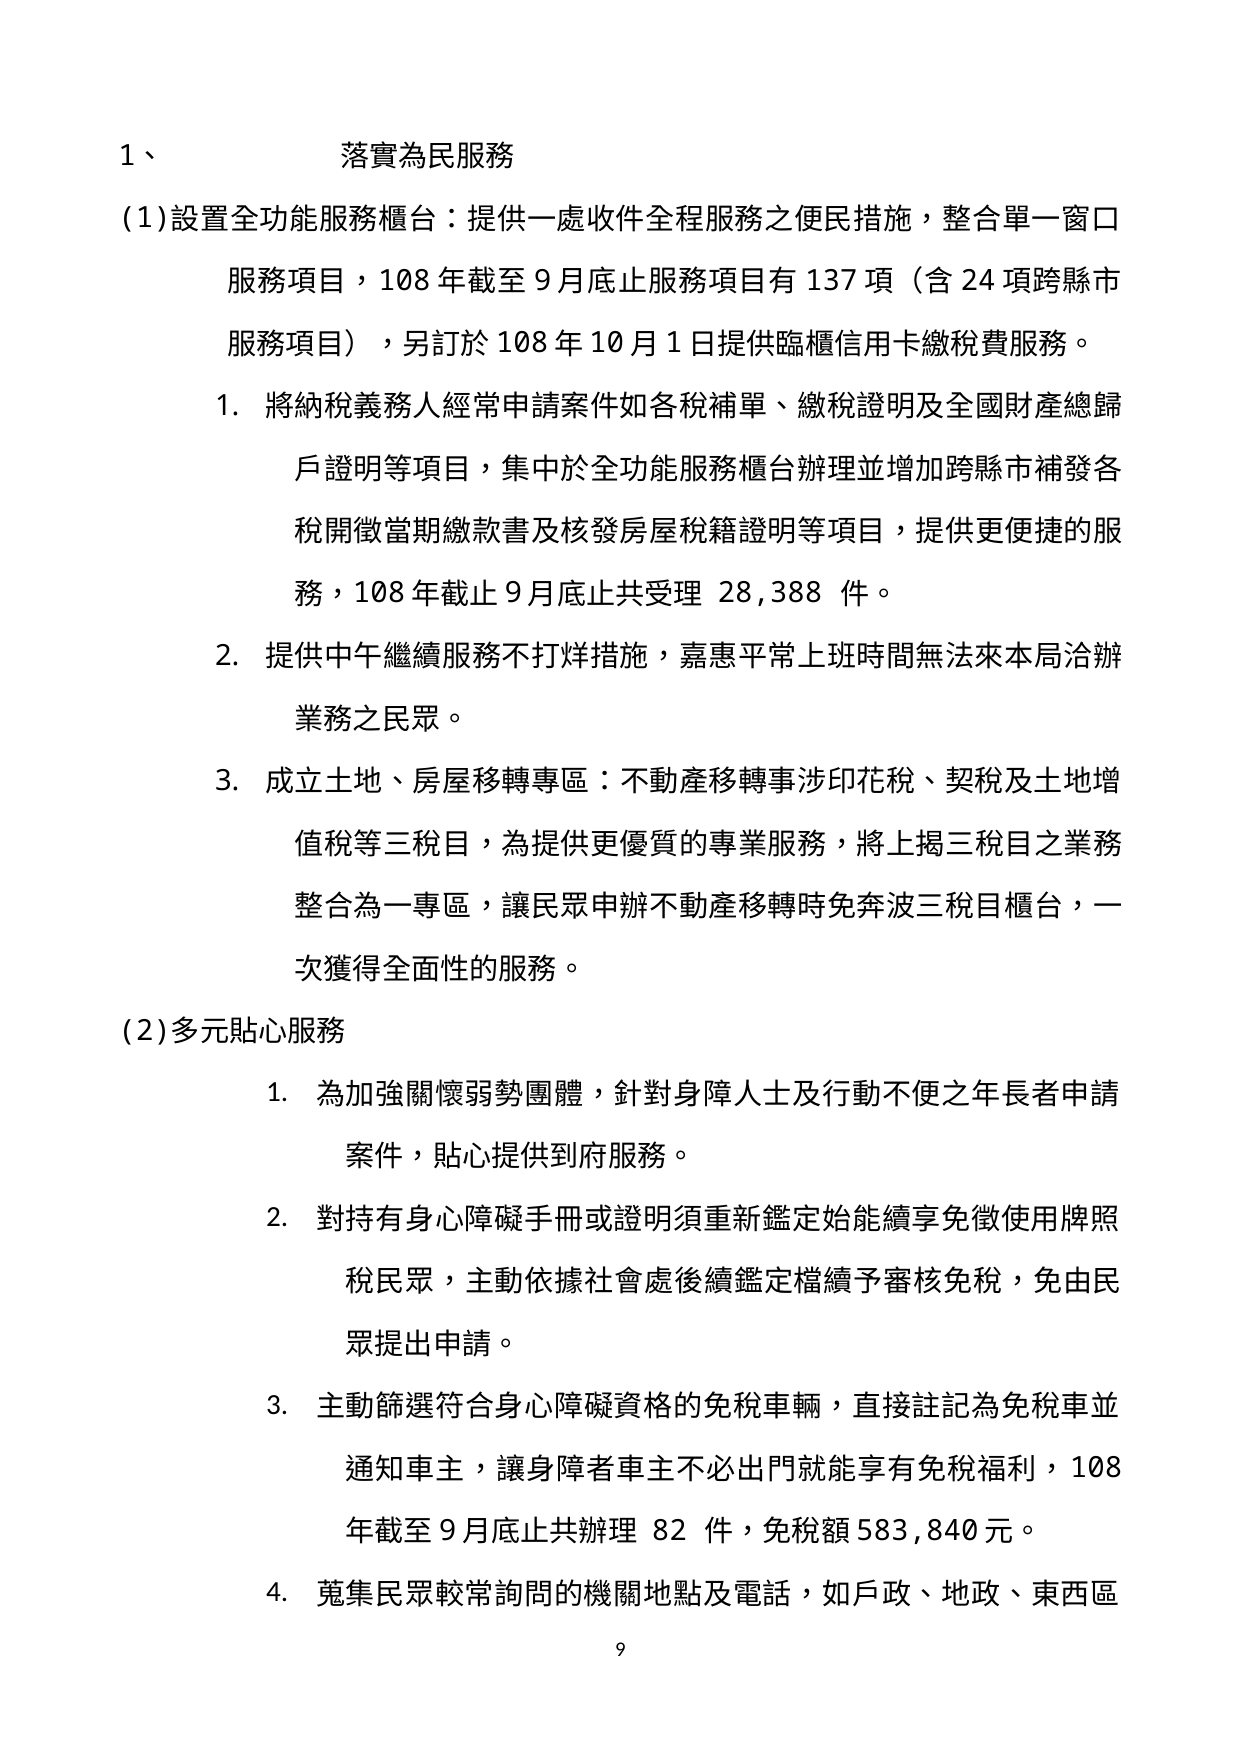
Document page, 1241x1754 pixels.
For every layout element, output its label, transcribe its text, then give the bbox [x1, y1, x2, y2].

list 對持有身心障礙手冊或證明須重新鑑定始能續享免徵使用牌照稅民眾，主動依據社會處後續鑑定檔續予審核免稅，免由民眾提出申請。 [266, 1175, 1122, 1362]
list 成立土地、房屋移轉專區：不動產移轉事涉印花稅、契稅及土地增值稅等三稅目，為提供更優質的專業服務，將上揭三稅目之業務整合為一專區，讓民眾申辦不動產移轉時免奔波三稅目櫃台，一次獲得全面性的服務。 [215, 737, 1122, 987]
list 蒐集民眾較常詢問的機關地點及電話，如戶政、地政、東西區 [266, 1550, 1122, 1612]
list 為加強關懷弱勢團體，針對身障人士及行動不便之年長者申請案件，貼心提供到府服務。 [266, 1050, 1122, 1175]
list 落實為民服務 [118, 112, 1122, 175]
list 設置全功能服務櫃台：提供一處收件全程服務之便民措施，整合單一窗口服務項目，108年截至9月底止服務項目有137項（含24項跨縣市服務項目），另訂於108年10月1日提供臨櫃信用卡繳稅費服務。 [118, 175, 1122, 362]
list 提供中午繼續服務不打烊措施，嘉惠平常上班時間無法來本局洽辦業務之民眾。 [215, 612, 1122, 737]
list 將納稅義務人經常申請案件如各稅補單、繳稅證明及全國財產總歸戶證明等項目，集中於全功能服務櫃台辦理並增加跨縣市補發各稅開徵當期繳款書及核發房屋稅籍證明等項目，提供更便捷的服務，108年截止9月底止共受理 28,388 件。 [215, 362, 1122, 612]
list 多元貼心服務 [118, 987, 1122, 1050]
list 主動篩選符合身心障礙資格的免稅車輛，直接註記為免稅車並通知車主，讓身障者車主不必出門就能享有免稅福利，108年截至9月底止共辦理 82 件，免稅額583,840元。 [266, 1362, 1122, 1550]
